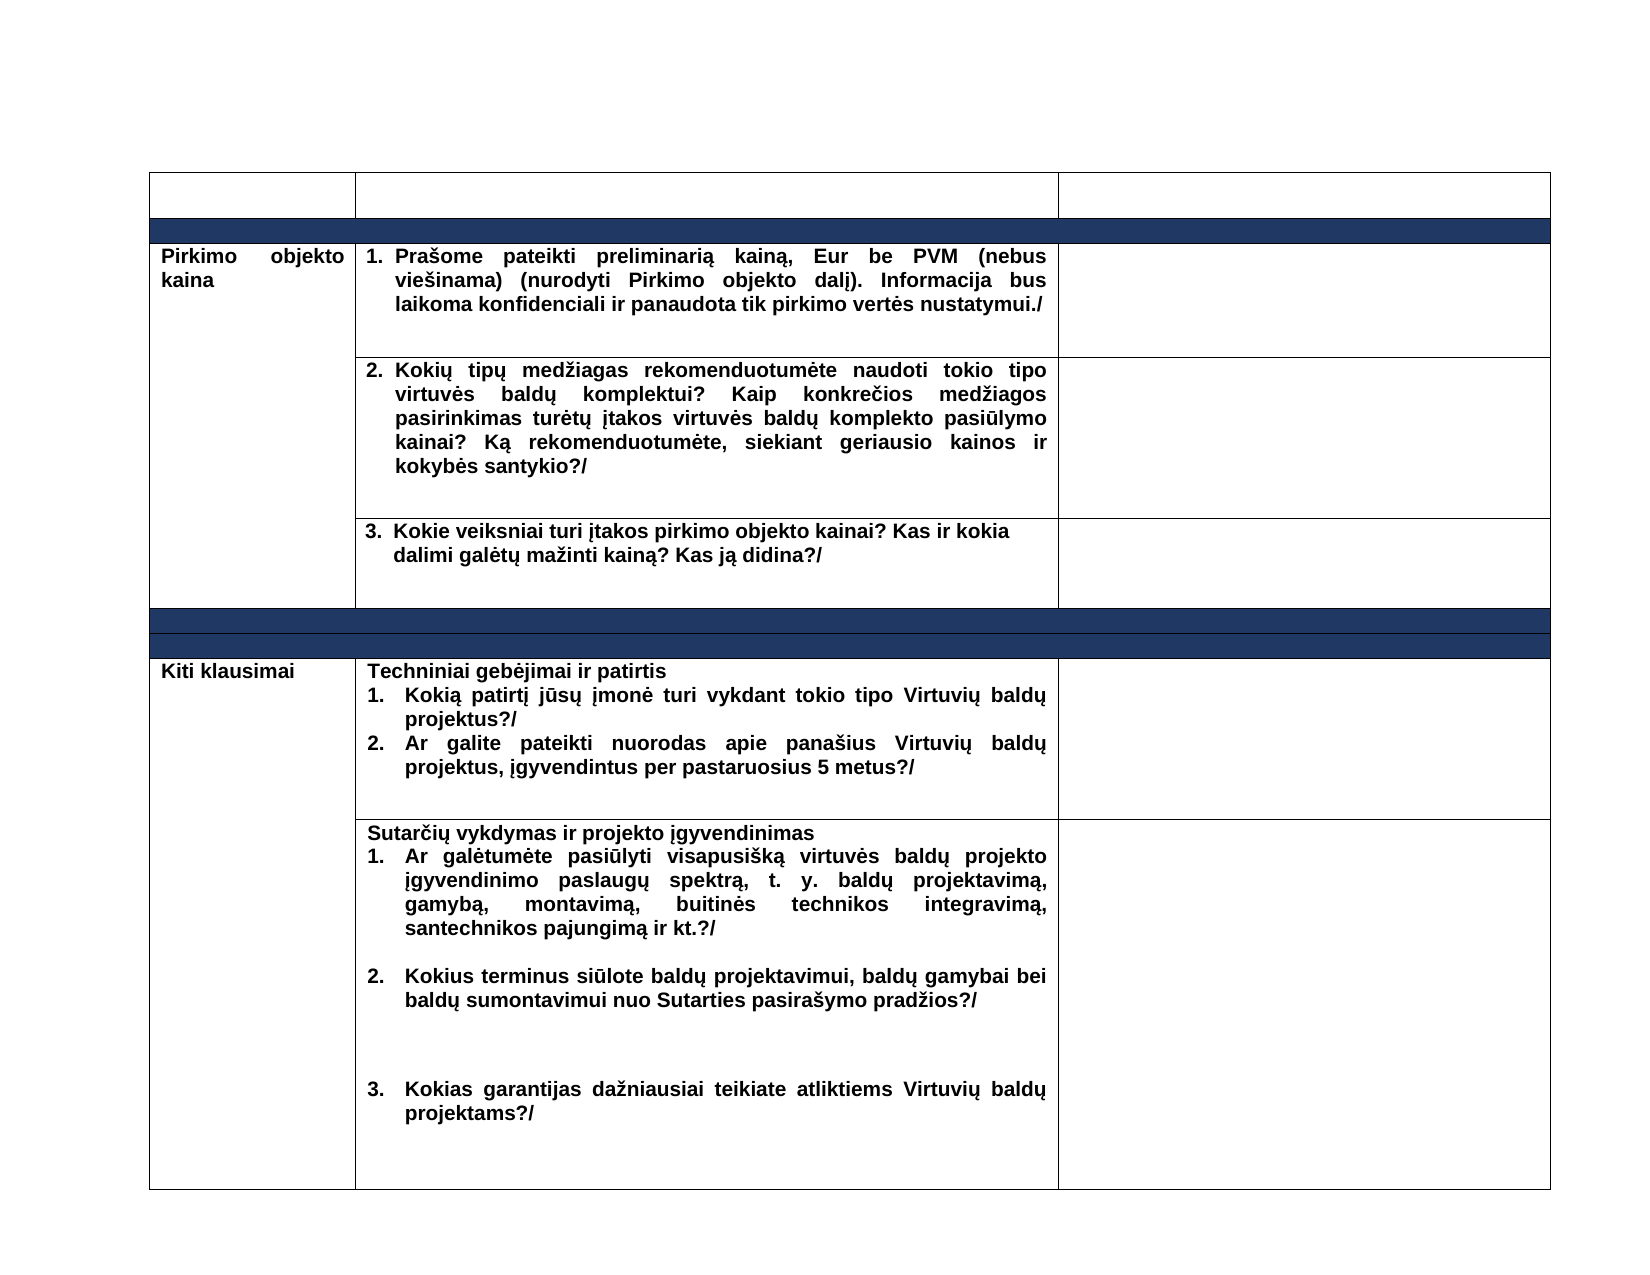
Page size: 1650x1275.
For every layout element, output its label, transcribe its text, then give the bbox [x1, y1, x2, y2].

table_cell [1059, 244, 1550, 357]
table_cell [1059, 358, 1550, 518]
table_cell [150, 173, 355, 218]
table_cell Sutarčių vykdymas ir projekto įgyvendinimas Ar galėtumėte pasiūlyti visapusišką virtuvės baldų projekto įgyvendinimo paslaugų spektrą, t. y. baldų projektavimą, gamybą, montavimą, buitinės technikos integravimą, santechnikos pajungimą ir kt.?/ Kokius terminus siūlote baldų projektavimui, baldų gamybai bei baldų sumontavimui nuo Sutarties pasirašymo pradžios?/ Kokias garantijas dažniausiai teikiate atliktiems Virtuvių baldų projektams?/ [356, 820, 1058, 1189]
table_cell [150, 634, 1550, 658]
table_cell [1059, 519, 1550, 608]
table_cell [150, 609, 1550, 633]
table_cell [1551, 218, 1555, 243]
table_cell Kokie veiksniai turi įtakos pirkimo objekto kainai? Kas ir kokia dalimi galėtų mažinti kainą? Kas ją didina?/ [356, 519, 1058, 608]
table_cell Prašome pateikti preliminarią kainą, Eur be PVM (nebus viešinama) (nurodyti Pirkimo objekto dalį). Informacija bus laikoma konfidenciali ir panaudota tik pirkimo vertės nustatymui./ [356, 244, 1058, 357]
table_cell [1551, 819, 1555, 1189]
table_cell [1059, 659, 1550, 819]
table_cell [1551, 608, 1555, 633]
table_cell [1551, 518, 1555, 608]
table_cell Techniniai gebėjimai ir patirtis Kokią patirtį jūsų įmonė turi vykdant tokio tipo Virtuvių baldų projektus?/ Ar galite pateikti nuorodas apie panašius Virtuvių baldų projektus, įgyvendintus per pastaruosius 5 metus?/ [356, 659, 1058, 819]
table_cell [1551, 172, 1555, 218]
table_cell [1059, 173, 1550, 218]
table_cell [150, 219, 1550, 243]
table_cell Kokių tipų medžiagas rekomenduotumėte naudoti tokio tipo virtuvės baldų komplektui? Kaip konkrečios medžiagos pasirinkimas turėtų įtakos virtuvės baldų komplekto pasiūlymo kainai? Ką rekomenduotumėte, siekiant geriausio kainos ir kokybės santykio?/ [356, 358, 1058, 518]
table_cell [1551, 658, 1555, 819]
table_cell [356, 173, 1058, 218]
table_cell [1551, 243, 1555, 357]
table_cell [1551, 633, 1555, 658]
table_cell Kiti klausimai [150, 659, 355, 1189]
table_cell [1551, 357, 1555, 518]
table_cell Pirkimo objekto kaina [150, 244, 355, 608]
table_cell [1059, 820, 1550, 1189]
